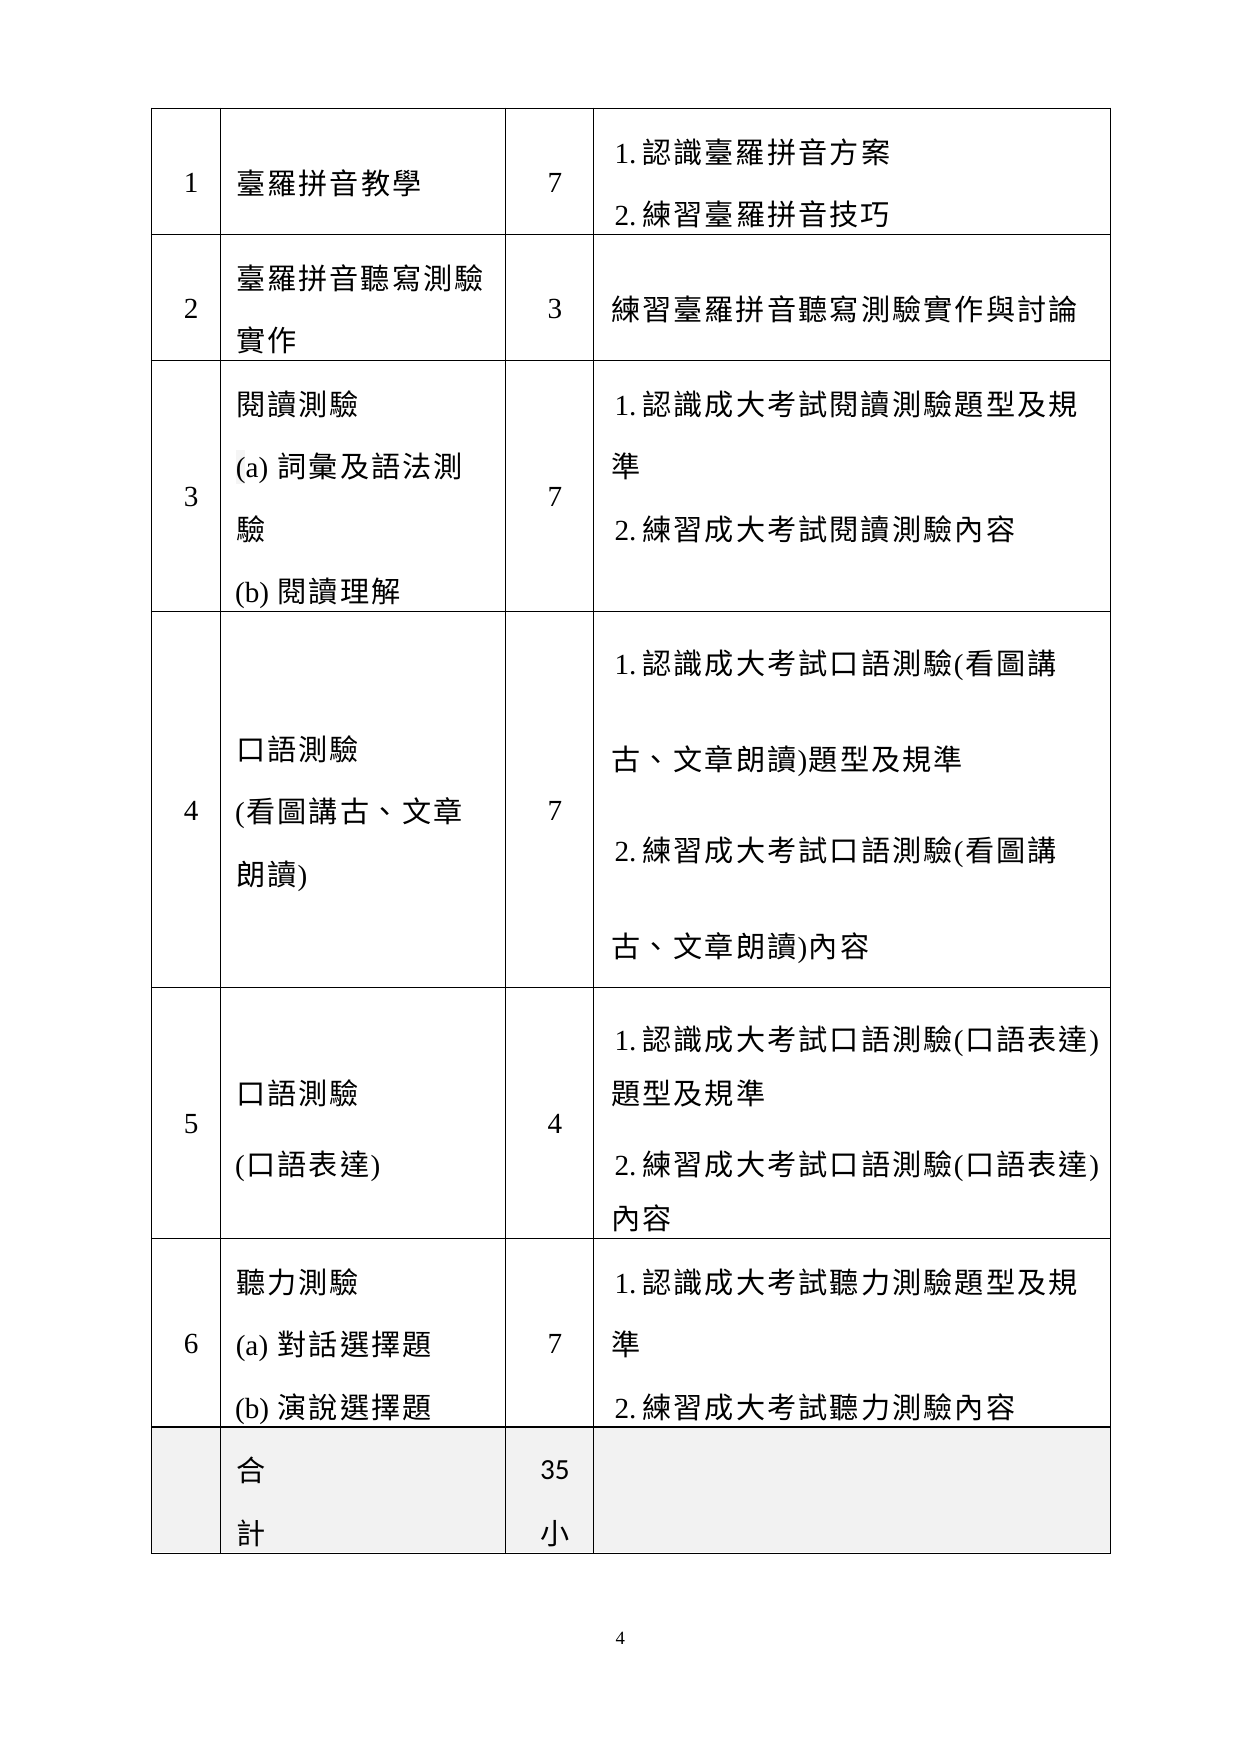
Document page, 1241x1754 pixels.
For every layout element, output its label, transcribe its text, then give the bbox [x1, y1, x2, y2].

table_cell 3 [506, 235, 593, 360]
table_cell 3 [152, 361, 220, 611]
table_cell 35 小 [506, 1428, 593, 1552]
table_cell 練習臺羅拼音聽寫測驗實作與討論 [594, 235, 1110, 360]
table_cell 5 [152, 988, 220, 1238]
table_cell 臺羅拼音聽寫測驗實作 [221, 235, 505, 360]
table_cell 口語測驗 (口語表達) [221, 988, 505, 1238]
table_cell 2 [152, 235, 220, 360]
table_cell 7 [506, 1239, 593, 1426]
table_cell [152, 1428, 220, 1552]
table_cell 1.認識成大考試閱讀測驗題型及規準 2.練習成大考試閱讀測驗內容 [594, 361, 1110, 611]
table_cell [594, 1428, 1110, 1552]
table_cell 聽力測驗 (a) 對話選擇題 (b) 演說選擇題 [221, 1239, 505, 1426]
table_cell 4 [506, 988, 593, 1238]
table_cell 閱讀測驗 (a) 詞彙及語法測驗 (b) 閱讀理解 [221, 361, 505, 611]
table_cell 7 [506, 612, 593, 987]
table_cell 1.認識成大考試聽力測驗題型及規準 2.練習成大考試聽力測驗內容 [594, 1239, 1110, 1426]
table_cell 7 [506, 361, 593, 611]
table_cell 1.認識成大考試口語測驗(口語表達)題型及規準 2.練習成大考試口語測驗(口語表達)內容 [594, 988, 1110, 1238]
table_cell 臺羅拼音教學 [221, 109, 505, 234]
table_cell 1.認識臺羅拼音方案 2.練習臺羅拼音技巧 [594, 109, 1110, 234]
table_cell 6 [152, 1239, 220, 1426]
table_cell 口語測驗 (看圖講古、文章朗讀) [221, 612, 505, 987]
table_cell 7 [506, 109, 593, 234]
table_cell 1.認識成大考試口語測驗(看圖講古、文章朗讀)題型及規準 2.練習成大考試口語測驗(看圖講古、文章朗讀)內容 [594, 612, 1110, 987]
table_cell 4 [152, 612, 220, 987]
table_cell 合 計 [221, 1428, 505, 1552]
table_cell 1 [152, 109, 220, 234]
